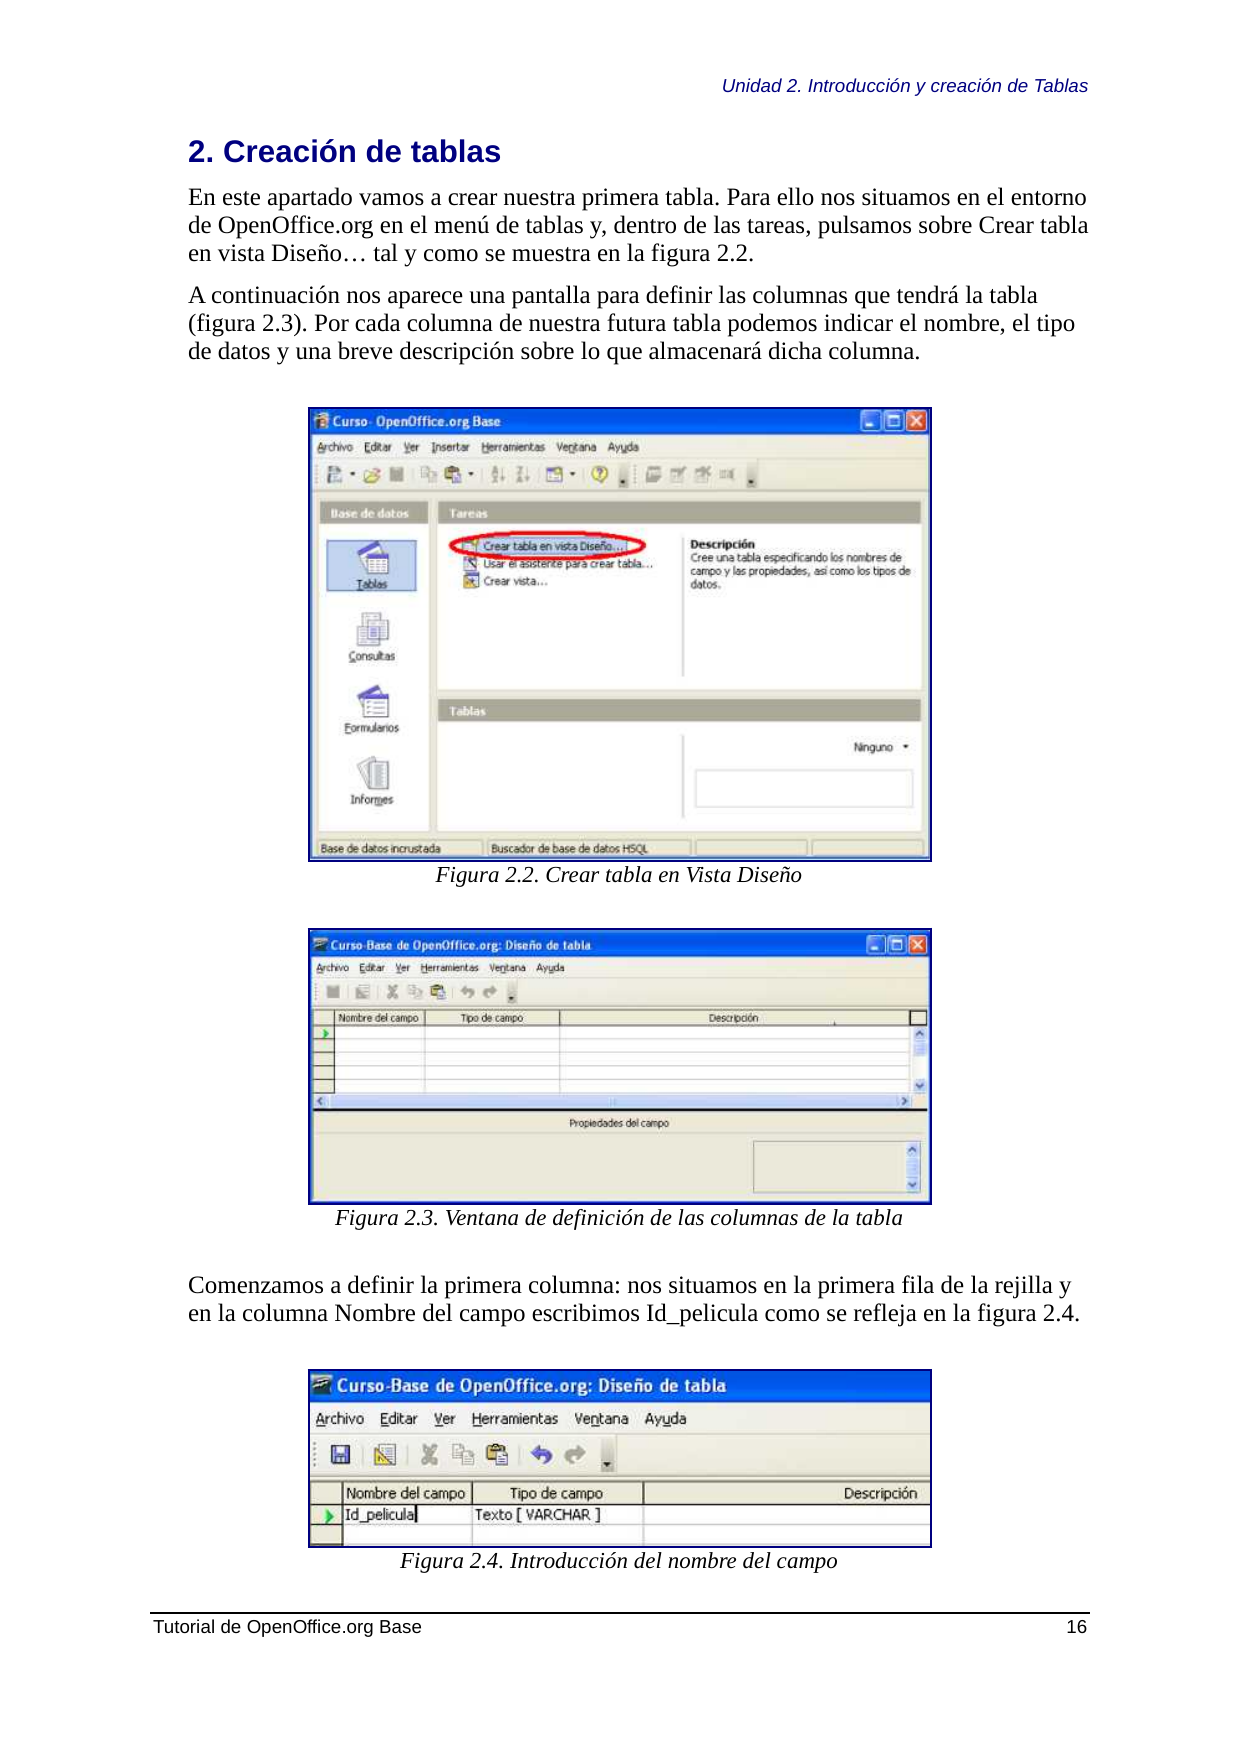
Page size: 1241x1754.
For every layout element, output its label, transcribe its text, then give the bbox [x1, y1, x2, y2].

picture [310, 930, 930, 1203]
text En este apartado vamos a crear nuestra primera tabla. Para ello nos situamos en el entorno de OpenOffice.org en el menú de tablas y, dentro de las tareas, pulsamos sobre Crear tabla en vista Diseño… tal y como se muestra en la figura 2.2. [188, 183, 1090, 267]
text Figura 2.4. Introducción del nombre del campo [150, 1369, 1090, 1573]
subtitle Creación de tablas [188, 134, 1090, 169]
picture [310, 1371, 930, 1546]
text A continuación nos aparece una pantalla para definir las columnas que tendrá la tabla (figura 2.3). Por cada columna de nuestra futura tabla podemos indicar el nombre, el tipo de datos y una breve descripción sobre lo que almacenará dicha columna. [188, 281, 1090, 392]
text Comenzamos a definir la primera columna: nos situamos en la primera fila de la rejilla y en la columna Nombre del campo escribimos Id_pelicula como se refleja en la figura 2.4. [188, 1271, 1090, 1354]
picture [310, 409, 930, 860]
text Figura 2.3. Ventana de definición de las columnas de la tabla [150, 928, 1090, 1256]
text Figura 2.2. Crear tabla en Vista Diseño [150, 407, 1090, 913]
